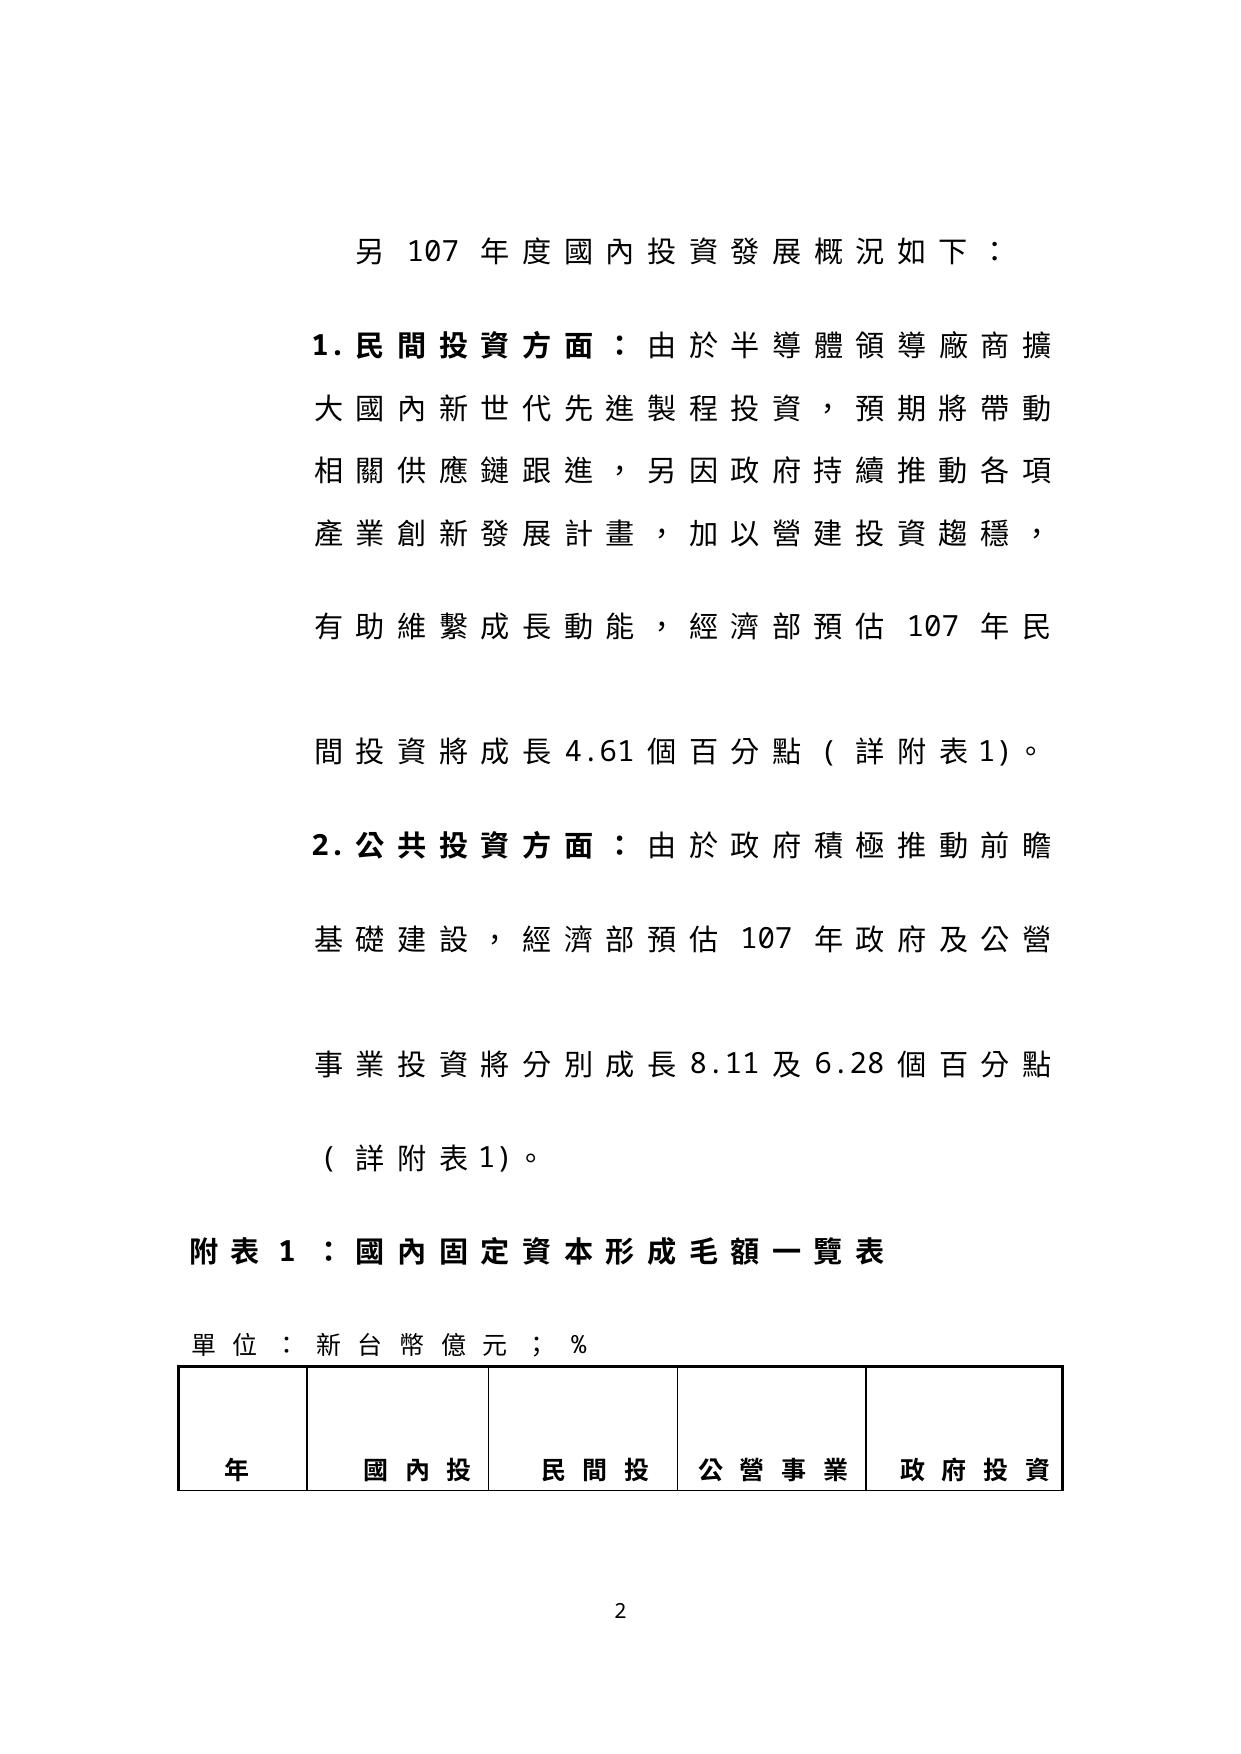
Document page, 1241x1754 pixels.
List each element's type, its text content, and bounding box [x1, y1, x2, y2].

table_header 民間投 [489, 1368, 677, 1490]
text 附表1：國內固定資本形成毛額一覽表 單位：新台幣億元；% [183, 1177, 1087, 1365]
table_header 政府投資 [867, 1368, 1061, 1490]
text 2.公共投資方面：由於政府積極推動前瞻基礎建設，經濟部預估107年政府及公營事業投資將分別成長8.11及6.28個百分點(詳附表1)。 [271, 802, 1058, 1177]
table_header 公營事業 [678, 1368, 865, 1490]
table_header 年 [180, 1368, 306, 1490]
text 另107年度國內投資發展概況如下： [271, 177, 1058, 302]
table_header 國內投 [308, 1368, 488, 1490]
text 1.民間投資方面：由於半導體領導廠商擴大國內新世代先進製程投資，預期將帶動相關供應鏈跟進，另因政府持續推動各項產業創新發展計畫，加以營建投資趨穩，有助維繫成長動能，經濟部預估107年民間投資將成長4.61個百分點(詳附表1)。 [271, 302, 1058, 802]
